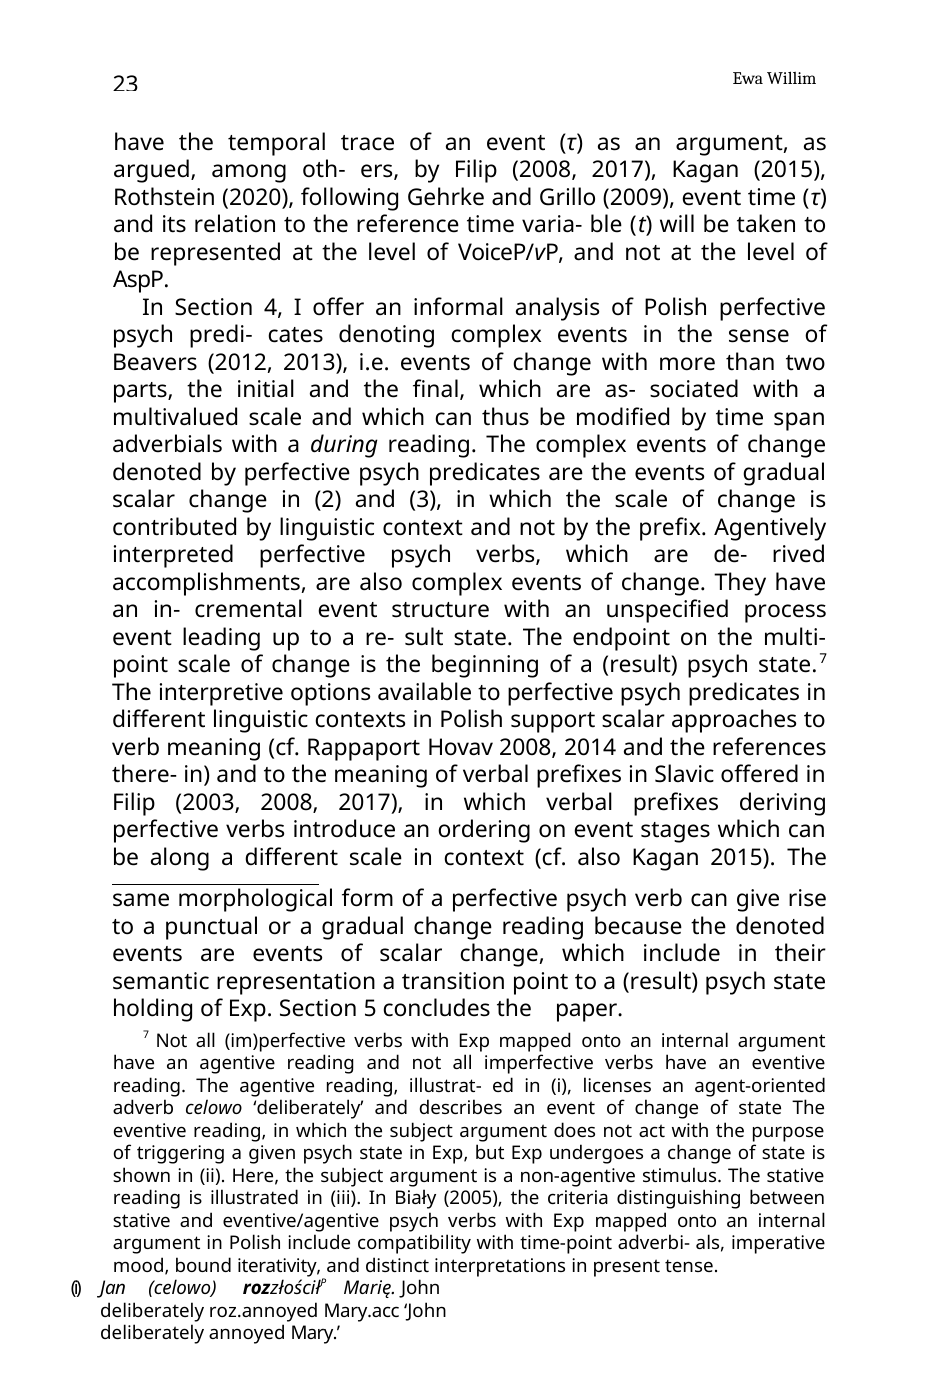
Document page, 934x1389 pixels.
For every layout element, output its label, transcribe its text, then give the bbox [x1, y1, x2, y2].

list Jan (celowo) rozzłościłP Marię. John deliberately roz.annoyed Mary.acc ‘John deliberately annoyed Mary.’ [71, 1277, 522, 1344]
text have the temporal trace of an event (τ) as an argument, as argued, among oth- ers, by Filip (2008, 2017), Kagan (2015), Rothstein (2020), following Gehrke and Grillo (2009), event time (τ) and its relation to the reference time varia- ble (t) will be taken to be represented at the level of VoiceP/vP, and not at the level of AspP. [113, 128, 827, 293]
text 7 Not all (im)perfective verbs with Exp mapped onto an internal argument have an agentive reading and not all imperfective verbs have an eventive reading. The agentive reading, illustrat- ed in (i), licenses an agent-oriented adverb celowo ‘deliberately’ and describes an event of change of state The eventive reading, in which the subject argument does not act with the purpose of triggering a given psych state in Exp, but Exp undergoes a change of state is shown in (ii). Here, the subject argument is a non-agentive stimulus. The stative reading is illustrated in (iii). In Biały (2005), the criteria distinguishing between stative and eventive/agentive psych verbs with Exp mapped onto an internal argument in Polish include compatibility with time-point adverbi- als, imperative mood, bound iterativity, and distinct interpretations in present tense. [113, 1029, 826, 1277]
text In Section 4, I offer an informal analysis of Polish perfective psych predi- cates denoting complex events in the sense of Beavers (2012, 2013), i.e. events of change with more than two parts, the initial and the final, which are as- sociated with a multivalued scale and which can thus be modified by time span adverbials with a during reading. The complex events of change denoted by perfective psych predicates are the events of gradual scalar change in (2) and (3), in which the scale of change is contributed by linguistic context and not by the prefix. Agentively interpreted perfective psych verbs, which are de- rived accomplishments, are also complex events of change. They have an in- cremental event structure with an unspecified process event leading up to a re- sult state. The endpoint on the multi-point scale of change is the beginning of a (result) psych state.7 The interpretive options available to perfective psych predicates in different linguistic contexts in Polish support scalar approaches to verb meaning (cf. Rappaport Hovav 2008, 2014 and the references there- in) and to the meaning of verbal prefixes in Slavic offered in Filip (2003, 2008, 2017), in which verbal prefixes deriving perfective verbs introduce an ordering on event stages which can be along a different scale in context (cf. also Kagan 2015). The same morphological form of a perfective psych verb can give rise to a punctual or a gradual change reading because the denoted events are events of scalar change, which include in their semantic representation a transition point to a (result) psych state holding of Exp. Section 5 concludes the paper. [112, 293, 827, 1022]
